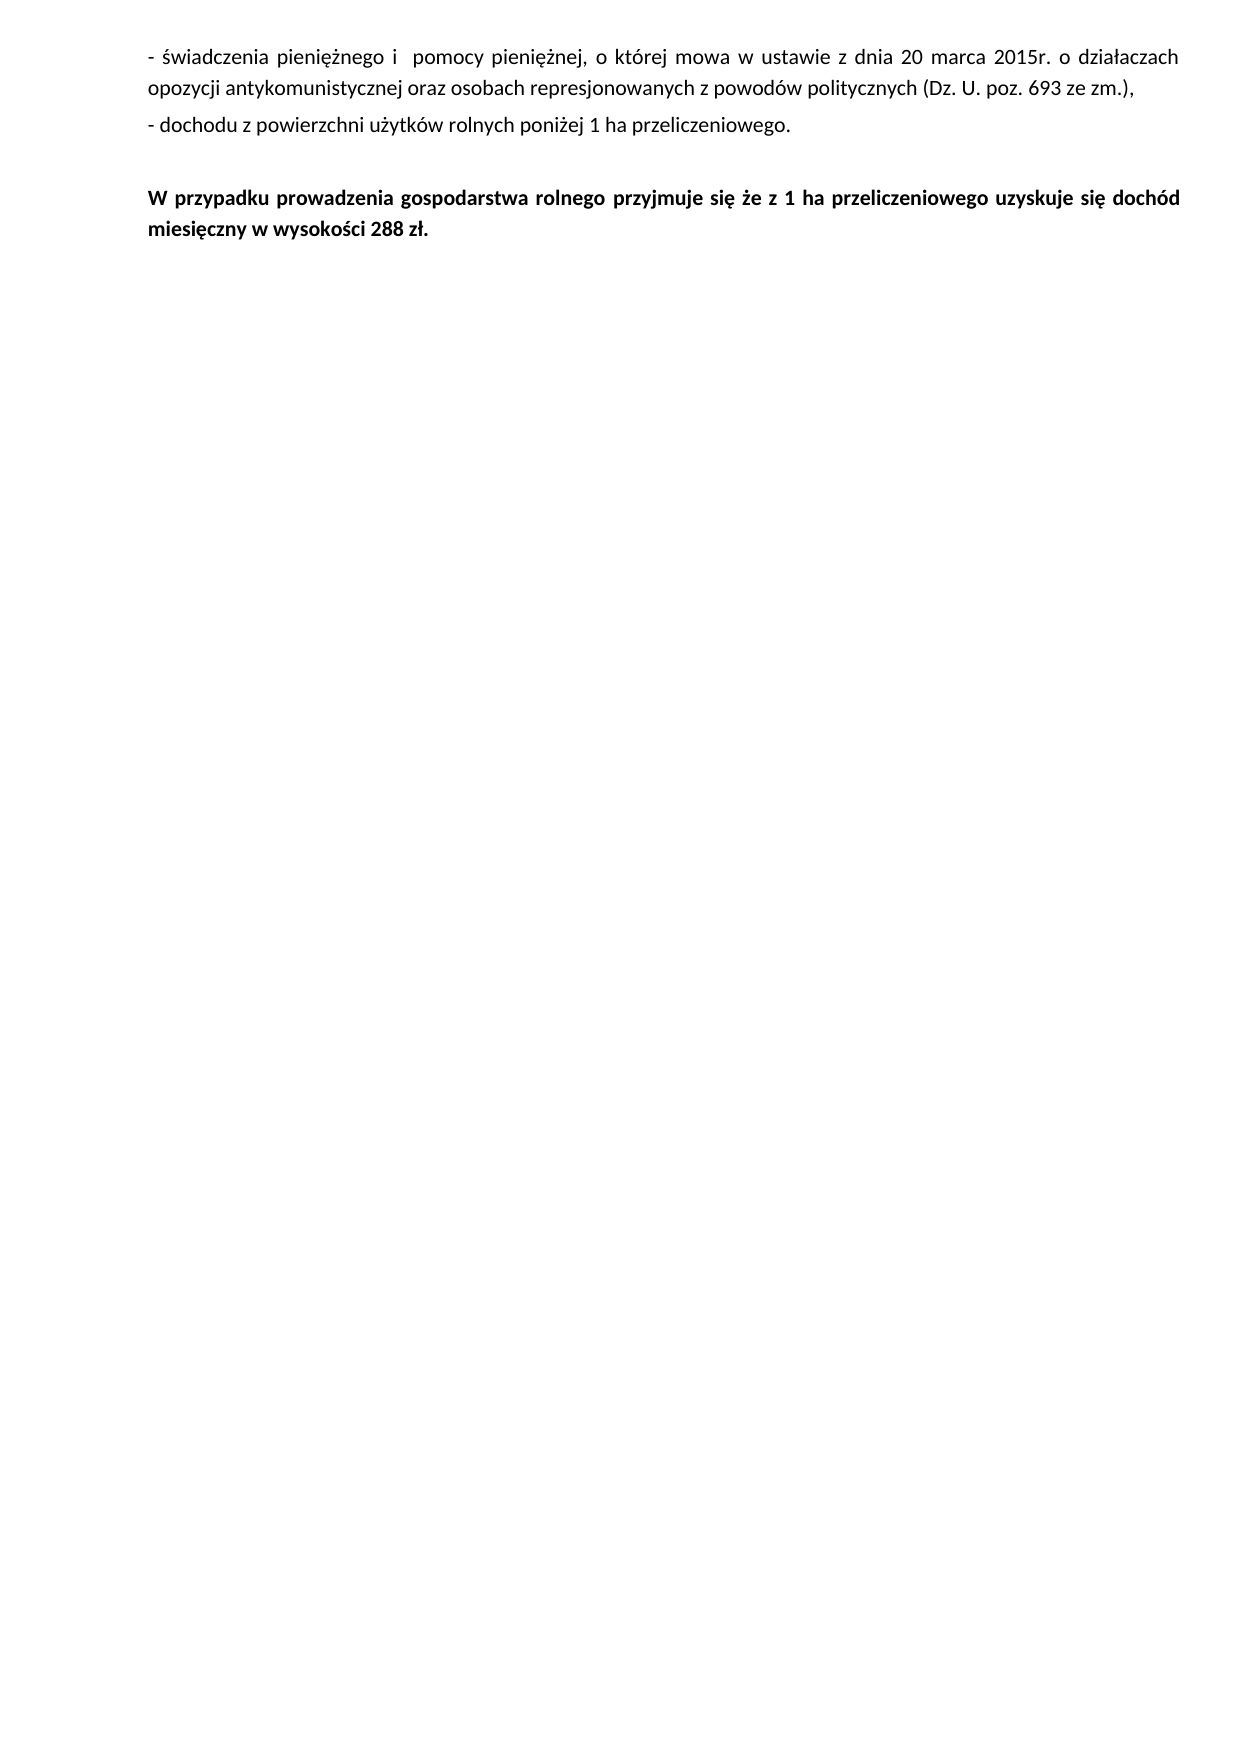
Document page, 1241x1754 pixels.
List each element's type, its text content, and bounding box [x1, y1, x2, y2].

text - świadczenia pieniężnego i pomocy pieniężnej, o której mowa w ustawie z dnia 20 marca 2015r. o działaczach opozycji antykomunistycznej oraz osobach represjonowanych z powodów politycznych (Dz. U. poz. 693 ze zm.), [148, 43, 1181, 101]
text - dochodu z powierzchni użytków rolnych poniżej 1 ha przeliczeniowego. [148, 111, 1181, 137]
text W przypadku prowadzenia gospodarstwa rolnego przyjmuje się że z 1 ha przeliczeniowego uzyskuje się dochód miesięczny w wysokości 288 zł. [148, 184, 1181, 242]
